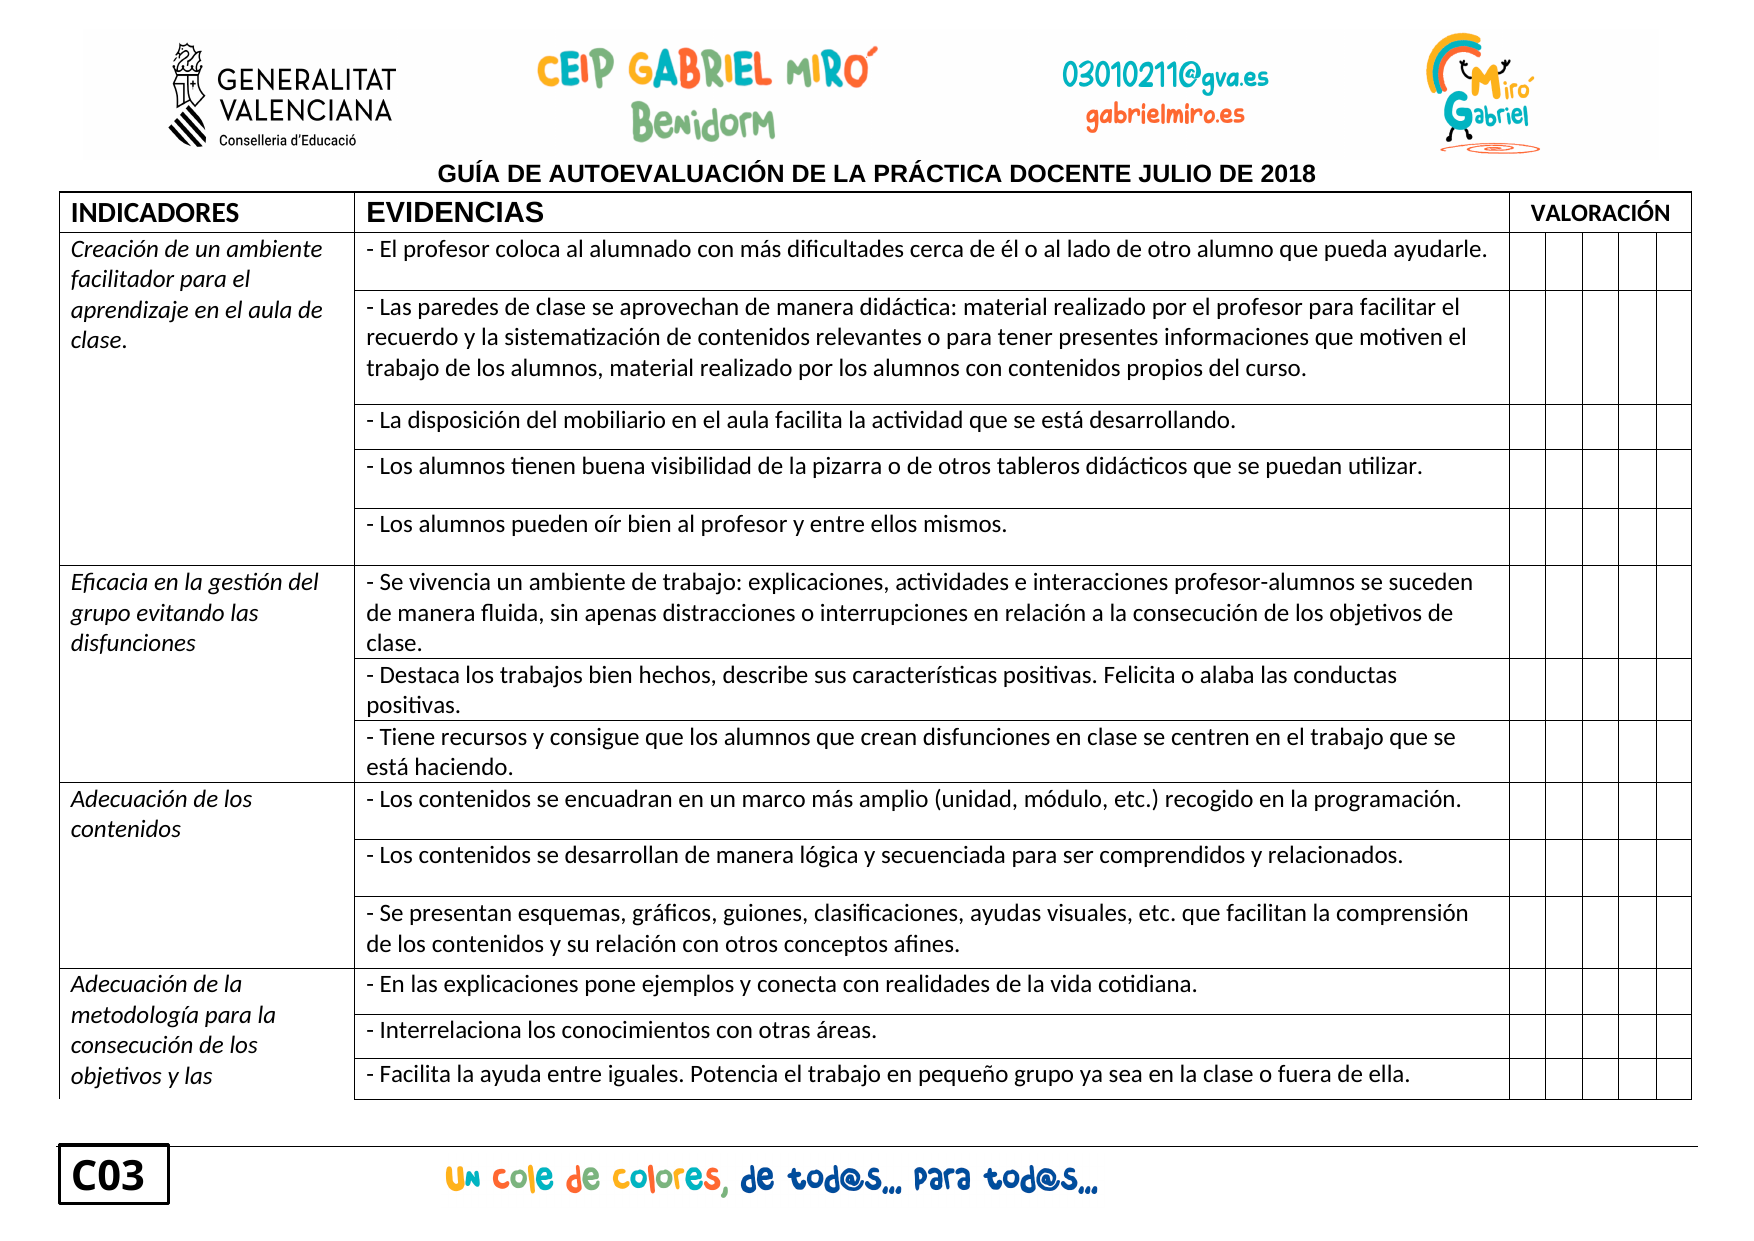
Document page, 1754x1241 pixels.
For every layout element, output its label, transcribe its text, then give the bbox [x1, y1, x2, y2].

table_cell - Los alumnos tienen buena visibilidad de la pizarra o de otros tableros didácticos que se puedan utilizar. [355, 450, 1509, 507]
table_cell [1546, 233, 1582, 290]
table_cell [1657, 405, 1691, 449]
table_cell [1510, 1059, 1545, 1099]
table_cell [1619, 1015, 1656, 1057]
table_cell [1510, 783, 1545, 839]
table_cell [1657, 1059, 1691, 1099]
table_cell [1510, 840, 1545, 896]
table_cell [1619, 509, 1656, 565]
table_cell [1657, 840, 1691, 896]
table_cell [1583, 840, 1618, 896]
table_cell [1619, 969, 1656, 1013]
table_cell - Tiene recursos y consigue que los alumnos que crean disfunciones en clase se centren en el trabajo que se está haciendo. [355, 721, 1509, 782]
table_cell [1657, 721, 1691, 782]
table_cell [1510, 405, 1545, 449]
table_cell Adecuación de la metodología para la consecución de los objetivos y las [60, 969, 354, 1099]
table_cell [1657, 969, 1691, 1013]
table_cell [1510, 509, 1545, 565]
table_cell [1546, 509, 1582, 565]
table_cell [1510, 291, 1545, 403]
table_cell [1510, 233, 1545, 290]
table_cell [1583, 969, 1618, 1013]
table_cell [1510, 897, 1545, 967]
table_cell [1510, 566, 1545, 658]
table_cell [1546, 783, 1582, 839]
table_cell [1619, 721, 1656, 782]
table_cell - Facilita la ayuda entre iguales. Potencia el trabajo en pequeño grupo ya sea en la clase o fuera de ella. [355, 1059, 1509, 1099]
table_cell [1546, 659, 1582, 720]
table_cell [1510, 969, 1545, 1013]
table_cell [1657, 233, 1691, 290]
table_cell [1657, 783, 1691, 839]
table_cell - Los alumnos pueden oír bien al profesor y entre ellos mismos. [355, 509, 1509, 565]
table_cell [1619, 840, 1656, 896]
table_cell [1546, 450, 1582, 507]
table_cell - Los contenidos se encuadran en un marco más amplio (unidad, módulo, etc.) recogido en la programación. [355, 783, 1509, 839]
table_cell [1546, 969, 1582, 1013]
table_cell - Destaca los trabajos bien hechos, describe sus características positivas. Felicita o alaba las conductas positivas. [355, 659, 1509, 720]
table_cell [1657, 897, 1691, 967]
table_cell [1657, 659, 1691, 720]
table_cell [1583, 405, 1618, 449]
table_cell [1546, 566, 1582, 658]
table_cell [1583, 783, 1618, 839]
table_cell [1619, 897, 1656, 967]
table_cell - Interrelaciona los conocimientos con otras áreas. [355, 1015, 1509, 1057]
table_cell [1619, 783, 1656, 839]
table_header EVIDENCIAS [355, 193, 1509, 232]
table_cell Adecuación de los contenidos [60, 783, 354, 967]
table_cell [1657, 509, 1691, 565]
table_cell Eficacia en la gestión del grupo evitando las disfunciones [60, 566, 354, 782]
table_header INDICADORES [60, 193, 354, 232]
table_cell [1583, 1059, 1618, 1099]
table_cell - Se vivencia un ambiente de trabajo: explicaciones, actividades e interacciones profesor-alumnos se suceden de manera fluida, sin apenas distracciones o interrupciones en relación a la consecución de los objetivos de clase. [355, 566, 1509, 658]
table_cell [1619, 405, 1656, 449]
table_cell [1546, 1059, 1582, 1099]
table_cell Creación de un ambiente facilitador para el aprendizaje en el aula de clase. [60, 233, 354, 565]
picture [82, 29, 1660, 160]
table_cell [1583, 509, 1618, 565]
table_cell [1546, 1015, 1582, 1057]
table_cell - Las paredes de clase se aprovechan de manera didáctica: material realizado por el profesor para facilitar el recuerdo y la sistematización de contenidos relevantes o para tener presentes informaciones que motiven el trabajo de los alumnos, material realizado por los alumnos con contenidos propios del curso. [355, 291, 1509, 403]
table_cell [1657, 291, 1691, 403]
table_cell [1510, 721, 1545, 782]
table_cell [1657, 450, 1691, 507]
table_cell [1546, 721, 1582, 782]
table_cell - En las explicaciones pone ejemplos y conecta con realidades de la vida cotidiana. [355, 969, 1509, 1013]
table_header VALORACIÓN [1510, 193, 1691, 232]
table_cell - La disposición del mobiliario en el aula facilita la actividad que se está desarrollando. [355, 405, 1509, 449]
table_cell - Los contenidos se desarrollan de manera lógica y secuenciada para ser comprendidos y relacionados. [355, 840, 1509, 896]
table_cell - El profesor coloca al alumnado con más dificultades cerca de él o al lado de otro alumno que pueda ayudarle. [355, 233, 1509, 290]
table_cell [1583, 291, 1618, 403]
table_cell [1546, 291, 1582, 403]
table_cell [1657, 1015, 1691, 1057]
table_cell [1583, 659, 1618, 720]
table_cell - Se presentan esquemas, gráficos, guiones, clasificaciones, ayudas visuales, etc. que facilitan la comprensión de los contenidos y su relación con otros conceptos afines. [355, 897, 1509, 967]
table_cell [1619, 233, 1656, 290]
table_cell [1510, 1015, 1545, 1057]
table_cell [1583, 566, 1618, 658]
table_cell [1619, 659, 1656, 720]
table_cell [1546, 405, 1582, 449]
table_cell [1546, 840, 1582, 896]
table_cell [1583, 897, 1618, 967]
table_cell [1619, 450, 1656, 507]
table_cell [1583, 1015, 1618, 1057]
table_cell [1657, 566, 1691, 658]
table_cell [1546, 897, 1582, 967]
table_cell [1510, 659, 1545, 720]
picture [441, 1153, 1105, 1208]
table_cell [1583, 450, 1618, 507]
table_cell [1619, 1059, 1656, 1099]
table_cell [1583, 233, 1618, 290]
table_cell [1583, 721, 1618, 782]
table_cell [1510, 450, 1545, 507]
table_cell [1619, 291, 1656, 403]
table_cell [1619, 566, 1656, 658]
